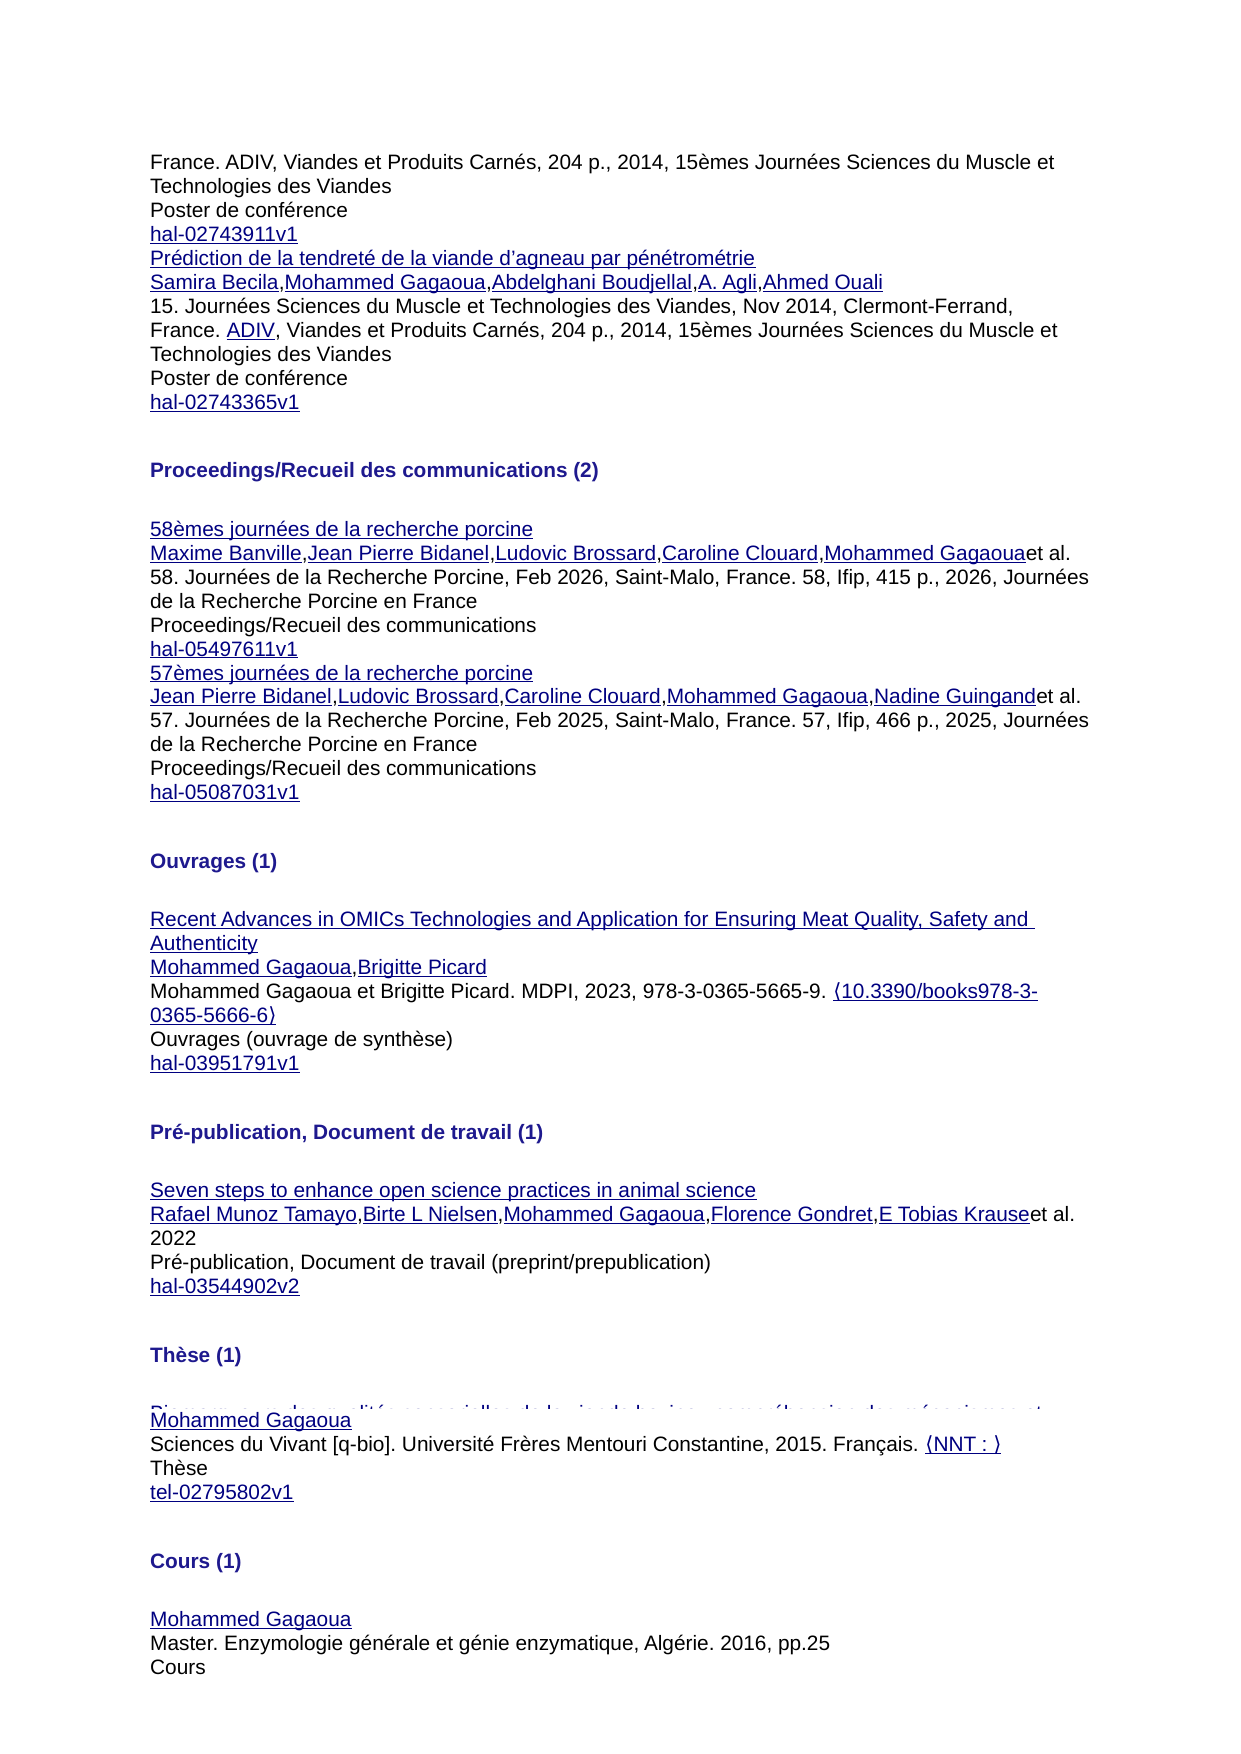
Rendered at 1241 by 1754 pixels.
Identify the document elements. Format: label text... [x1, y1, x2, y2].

subtitle Thèse (1) [150, 1343, 1090, 1367]
table_cell Qualités sensorielles de la viande et stress oxydant en race angus Mohammed Gagaoua,Denys Durand,Didier D. Micol,Véronique Santé-Lhoutellier,Claudia Terlouwet al. 15. Journées Sciences du Muscle et Technologies des Viandes, Nov 2014, Clermont-Ferrand, France. ADIV, Viandes et Produits Carnés, 204 p., 2014, 15èmes Journées Sciences du Muscle et Technologies des Viandes Poster de conférence hal-02743911v1 [150, 150, 1090, 246]
table_header Seven steps to enhance open science practices in animal science Rafael Munoz Tamayo,Birte L Nielsen,Mohammed Gagaoua,Florence Gondret,E Tobias Krauseet al. 2022 Pré-publication, Document de travail (preprint/prepublication) hal-03544902v2 [150, 1178, 1090, 1298]
table_header 58èmes journées de la recherche porcine Maxime Banville,Jean Pierre Bidanel,Ludovic Brossard,Caroline Clouard,Mohammed Gagaouaet al. 58. Journées de la Recherche Porcine, Feb 2026, Saint-Malo, France. 58, Ifip, 415 p., 2026, Journées de la Recherche Porcine en France Proceedings/Recueil des communications hal-05497611v1 [150, 517, 1090, 660]
table_header Biomarqueurs des qualités sensorielles de la viande bovine : compréhension des mécanismes et prédiction Mohammed Gagaoua Sciences du Vivant [q-bio]. Université Frères Mentouri Constantine, 2015. Français. ⟨NNT : ⟩ Thèse tel-02795802v1 [150, 1401, 1090, 1504]
subtitle Proceedings/Recueil des communications (2) [150, 458, 1090, 482]
subtitle Pré-publication, Document de travail (1) [150, 1120, 1090, 1144]
subtitle Ouvrages (1) [150, 849, 1090, 873]
subtitle Cours (1) [150, 1549, 1090, 1573]
table_header Recent Advances in OMICs Technologies and Application for Ensuring Meat Quality, Safety and Authenticity Mohammed Gagaoua,Brigitte Picard Mohammed Gagaoua et Brigitte Picard. MDPI, 2023, 978-3-0365-5665-9. ⟨10.3390/books978-3-0365-5666-6⟩ Ouvrages (ouvrage de synthèse) hal-03951791v1 [150, 907, 1090, 1075]
table_cell 57èmes journées de la recherche porcine Jean Pierre Bidanel,Ludovic Brossard,Caroline Clouard,Mohammed Gagaoua,Nadine Guingandet al. 57. Journées de la Recherche Porcine, Feb 2025, Saint-Malo, France. 57, Ifip, 466 p., 2025, Journées de la Recherche Porcine en France Proceedings/Recueil des communications hal-05087031v1 [150, 660, 1090, 804]
table_cell Prédiction de la tendreté de la viande d’agneau par pénétrométrie Samira Becila,Mohammed Gagaoua,Abdelghani Boudjellal,A. Agli,Ahmed Ouali 15. Journées Sciences du Muscle et Technologies des Viandes, Nov 2014, Clermont-Ferrand, France. ADIV, Viandes et Produits Carnés, 204 p., 2014, 15èmes Journées Sciences du Muscle et Technologies des Viandes Poster de conférence hal-02743365v1 [150, 246, 1090, 413]
table_header Manuel de travaux pratiques d’enzymologie générale et génie enzymatique Mohammed Gagaoua Master. Enzymologie générale et génie enzymatique, Algérie. 2016, pp.25 Cours hal-04308312v1 [150, 1607, 1090, 1679]
